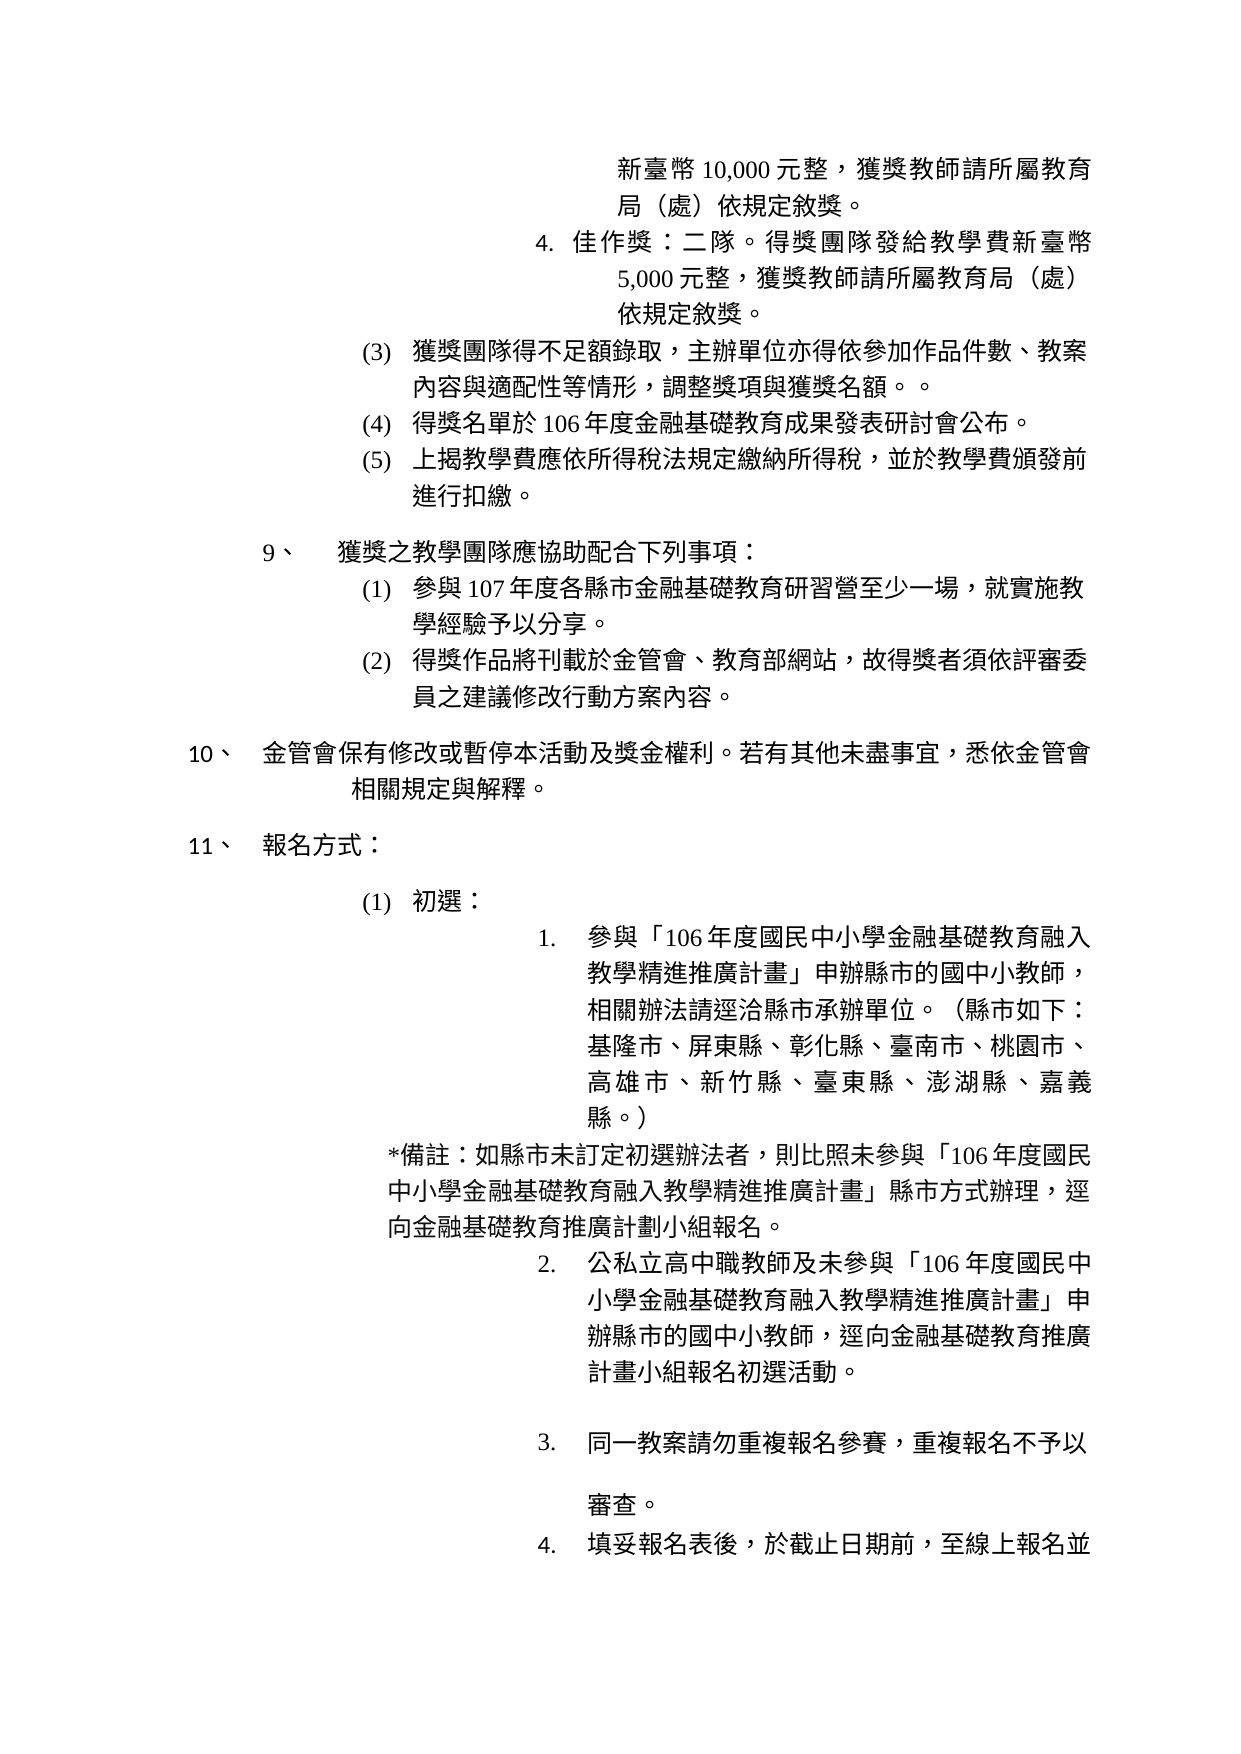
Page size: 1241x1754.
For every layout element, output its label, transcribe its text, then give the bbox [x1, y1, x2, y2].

list 同一教案請勿重複報名參賽，重複報名不予以審查。 [537, 1400, 1093, 1525]
list 新臺幣10,000元整，獲獎教師請所屬教育局（處）依規定敘獎。 [535, 150, 1093, 222]
list 得獎作品將刊載於金管會、教育部網站，故得獎者須依評審委員之建議修改行動方案內容。 [362, 641, 1093, 713]
list 報名方式： [187, 825, 1093, 862]
list 初選： [362, 881, 1093, 918]
list 上揭教學費應依所得稅法規定繳納所得稅，並於教學費頒發前進行扣繳。 [362, 440, 1093, 512]
text *備註：如縣市未訂定初選辦法者，則比照未參與「106年度國民中小學金融基礎教育融入教學精進推廣計畫」縣市方式辦理，逕向金融基礎教育推廣計劃小組報名。 [387, 1135, 1093, 1244]
list 得獎名單於106年度金融基礎教育成果發表研討會公布。 [362, 403, 1093, 440]
list 獲獎團隊得不足額錄取，主辦單位亦得依參加作品件數、教案內容與適配性等情形，調整獎項與獲獎名額。。 [362, 331, 1093, 403]
list 參與107年度各縣市金融基礎教育研習營至少一場，就實施教學經驗予以分享。 [362, 568, 1093, 641]
list 填妥報名表後，於截止日期前，至線上報名並 [537, 1525, 1093, 1561]
list 金管會保有修改或暫停本活動及獎金權利。若有其他未盡事宜，悉依金管會相關規定與解釋。 [187, 733, 1093, 806]
list 獲獎之教學團隊應協助配合下列事項： [262, 532, 1093, 568]
list 佳作獎：二隊。得獎團隊發給教學費新臺幣5,000元整，獲獎教師請所屬教育局（處）依規定敘獎。 [535, 222, 1093, 331]
list 公私立高中職教師及未參與「106年度國民中小學金融基礎教育融入教學精進推廣計畫」申辦縣市的國中小教師，逕向金融基礎教育推廣計畫小組報名初選活動。 [537, 1244, 1093, 1389]
list 參與「106年度國民中小學金融基礎教育融入教學精進推廣計畫」申辦縣市的國中小教師，相關辦法請逕洽縣市承辦單位。（縣市如下：基隆市、屏東縣、彰化縣、臺南市、桃園市、高雄市、新竹縣、臺東縣、澎湖縣、嘉義縣。） [537, 918, 1093, 1135]
